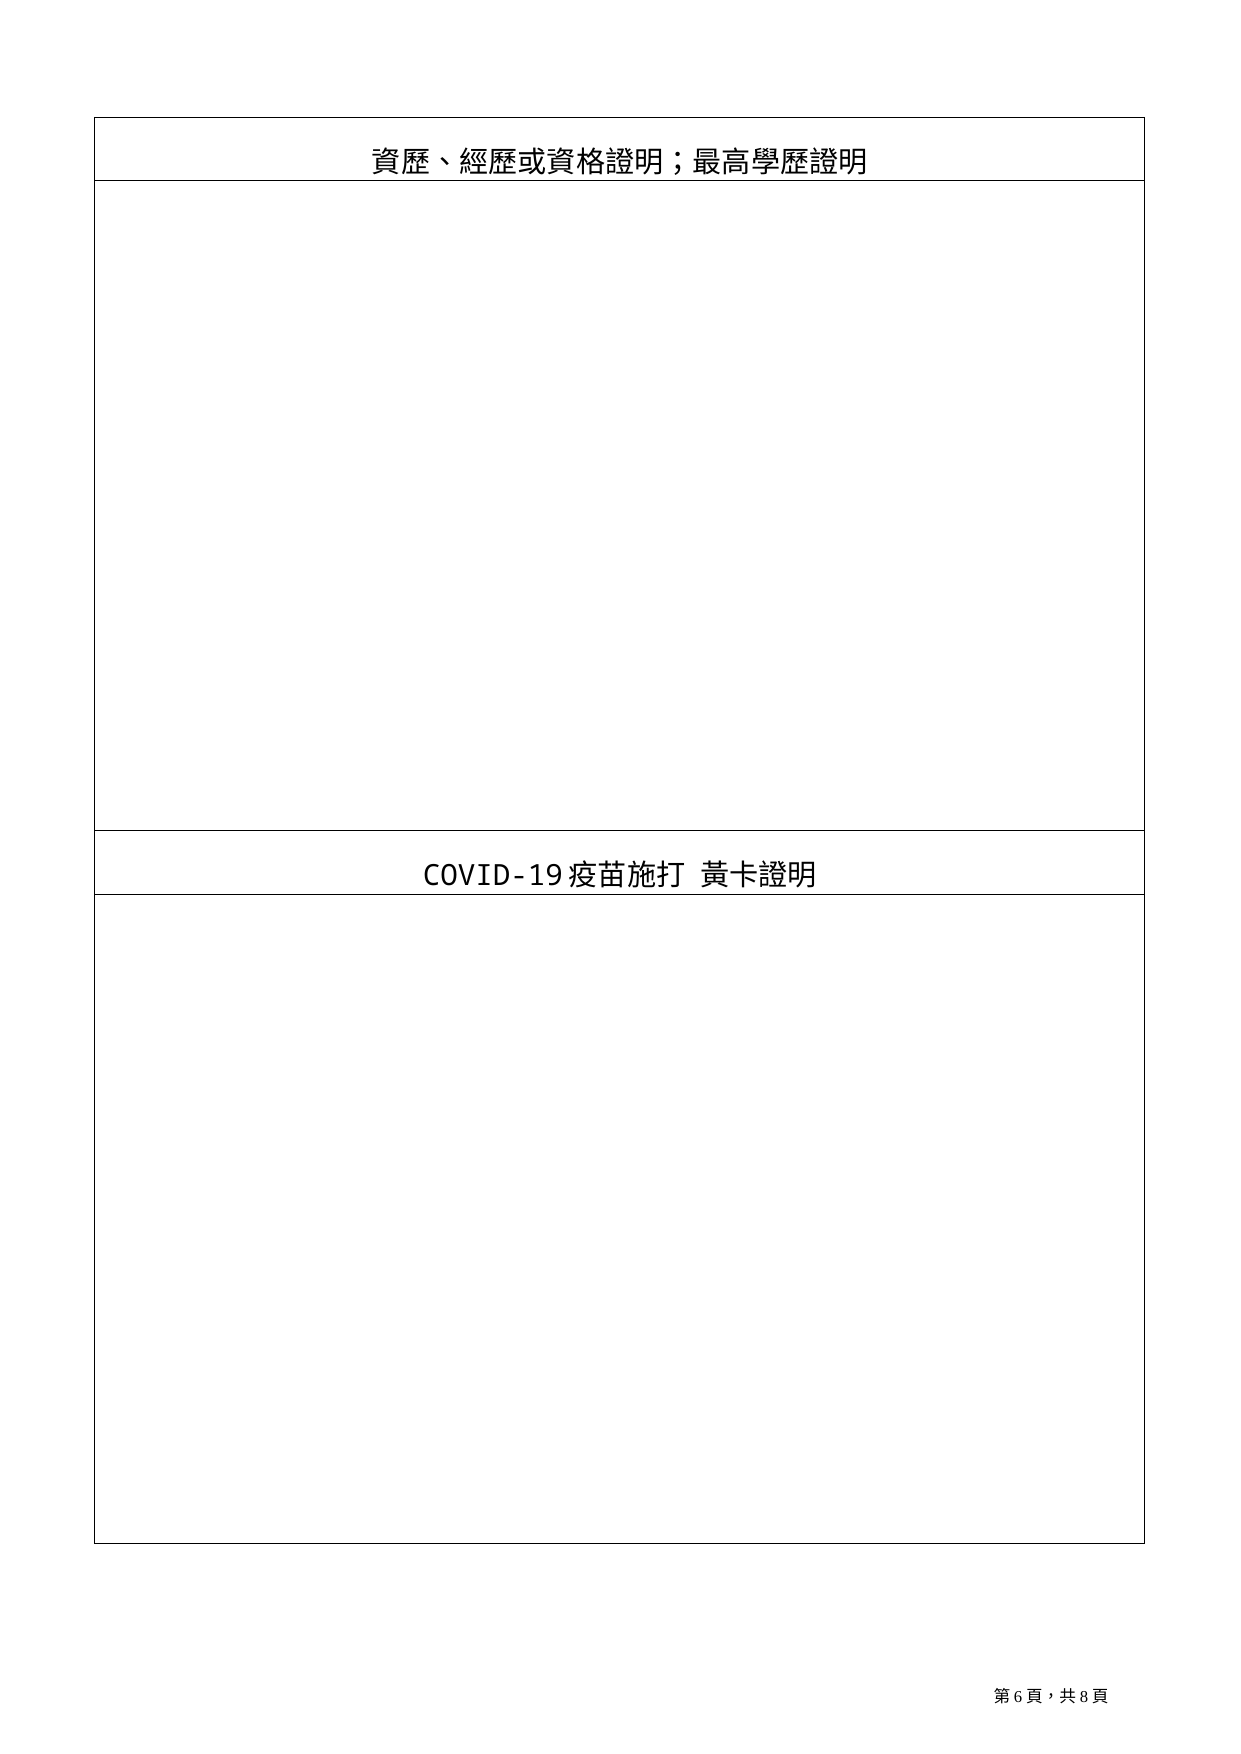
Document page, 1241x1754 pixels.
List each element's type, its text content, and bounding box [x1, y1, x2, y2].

table_cell [95, 181, 1144, 830]
table_header 資歷、經歷或資格證明；最高學歷證明 [95, 118, 1144, 180]
table_cell COVID-19疫苗施打 黃卡證明 [95, 831, 1144, 893]
table_cell [95, 895, 1144, 1543]
